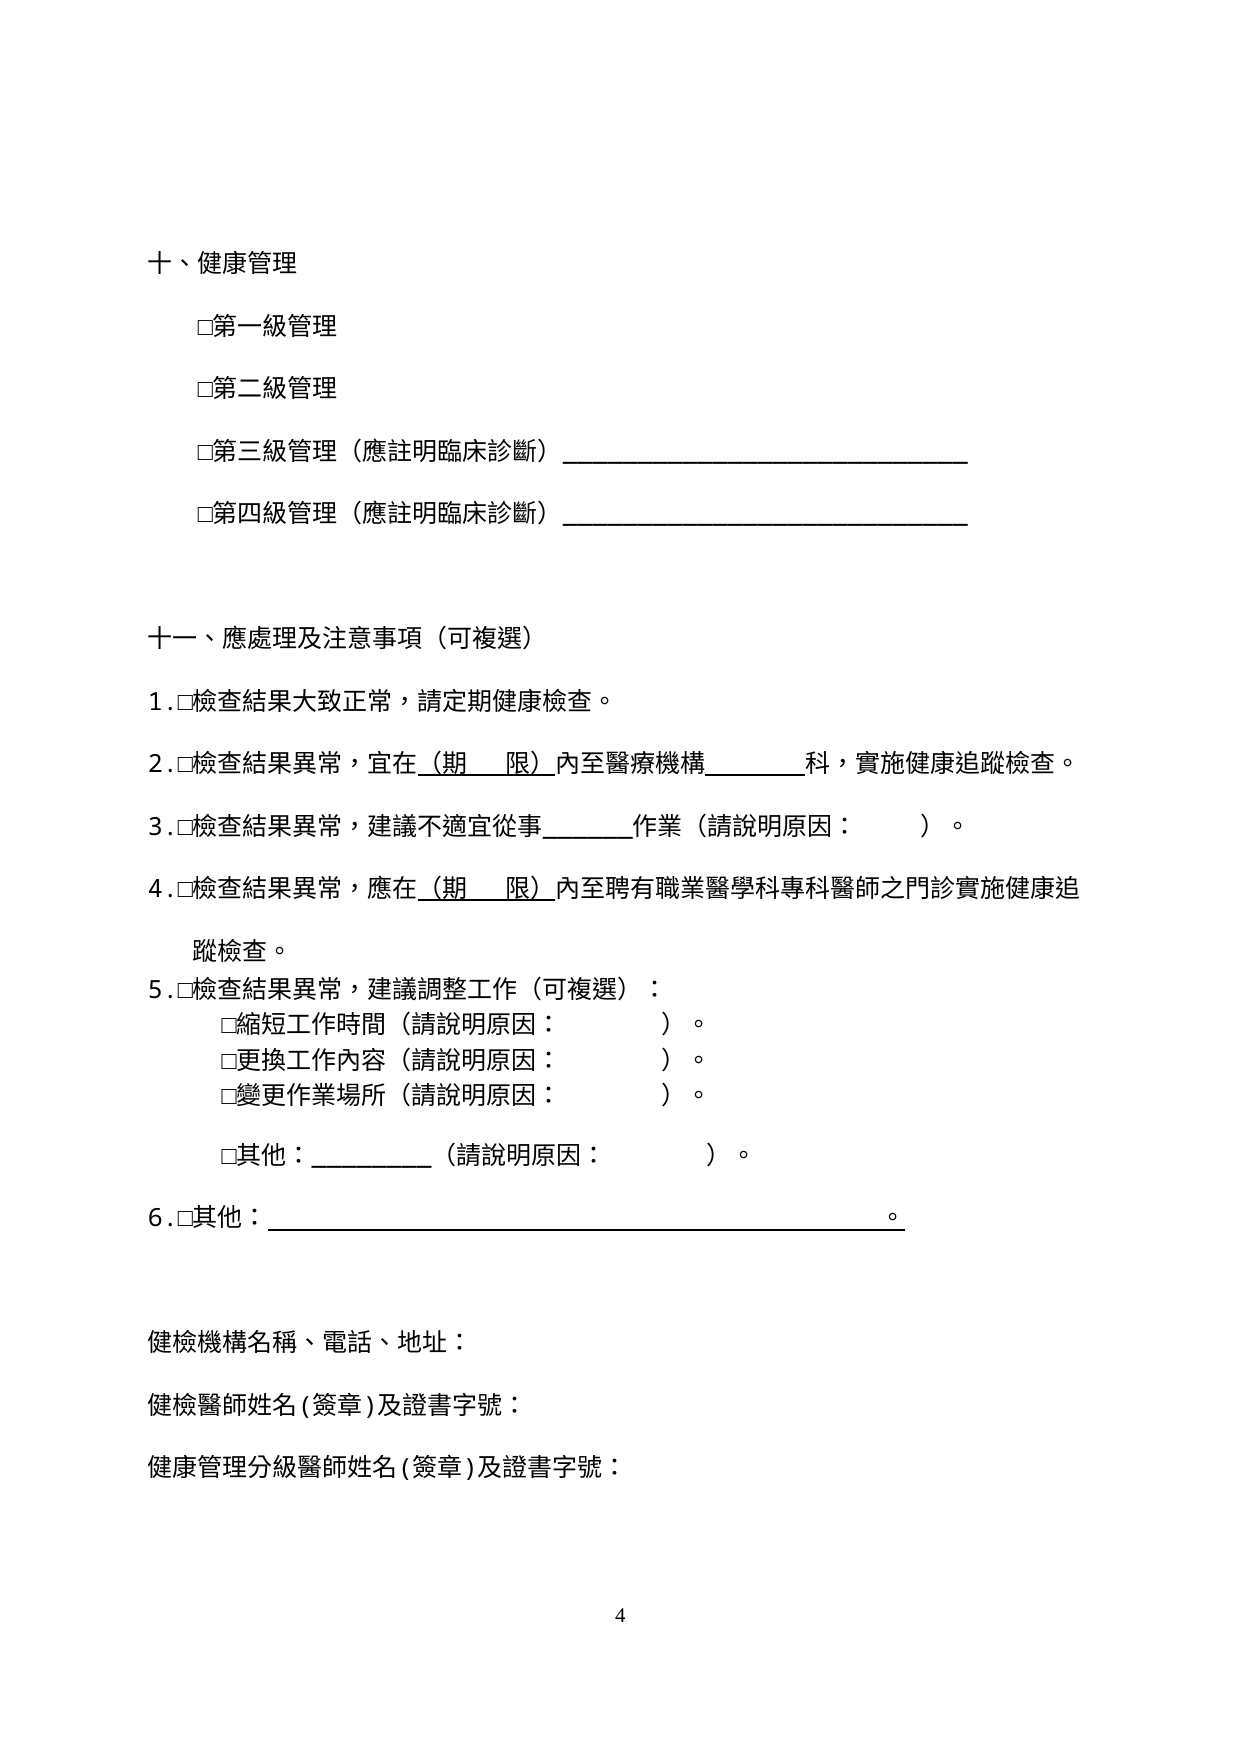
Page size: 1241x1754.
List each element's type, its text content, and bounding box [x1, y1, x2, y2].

text 6.□其他： 。 [148, 1174, 1092, 1237]
text 健康管理分級醫師姓名(簽章)及證書字號： [148, 1424, 1092, 1487]
text □第三級管理（應註明臨床診斷）___________________________ [148, 407, 1101, 470]
text 3.□檢查結果異常，建議不適宜從事______作業（請說明原因： ）。 [148, 782, 1092, 845]
text □更換工作內容（請說明原因： ）。 [221, 1041, 1092, 1076]
text 5.□檢查結果異常，建議調整工作（可複選）： [148, 970, 1092, 1005]
text 十一、應處理及注意事項（可複選） [148, 595, 1092, 657]
text □變更作業場所（請說明原因： ）。 [221, 1076, 1092, 1112]
text □第一級管理 [148, 282, 1101, 345]
text 健檢醫師姓名(簽章)及證書字號： [148, 1362, 1092, 1424]
text 4.□檢查結果異常，應在（期 限）內至聘有職業醫學科專科醫師之門診實施健康追蹤檢查。 [148, 845, 1092, 970]
text □第二級管理 [148, 345, 1101, 407]
text 1.□檢查結果大致正常，請定期健康檢查。 [148, 657, 1092, 720]
text □其他：________（請說明原因： ）。 [221, 1112, 1092, 1174]
text □第四級管理（應註明臨床診斷）___________________________ [148, 470, 1101, 532]
text □縮短工作時間（請說明原因： ）。 [221, 1005, 1092, 1041]
text 2.□檢查結果異常，宜在（期 限）內至醫療機構 科，實施健康追蹤檢查。 [148, 720, 1092, 782]
text 十、健康管理 [148, 220, 1101, 282]
text 健檢機構名稱、電話、地址： [148, 1299, 1092, 1362]
